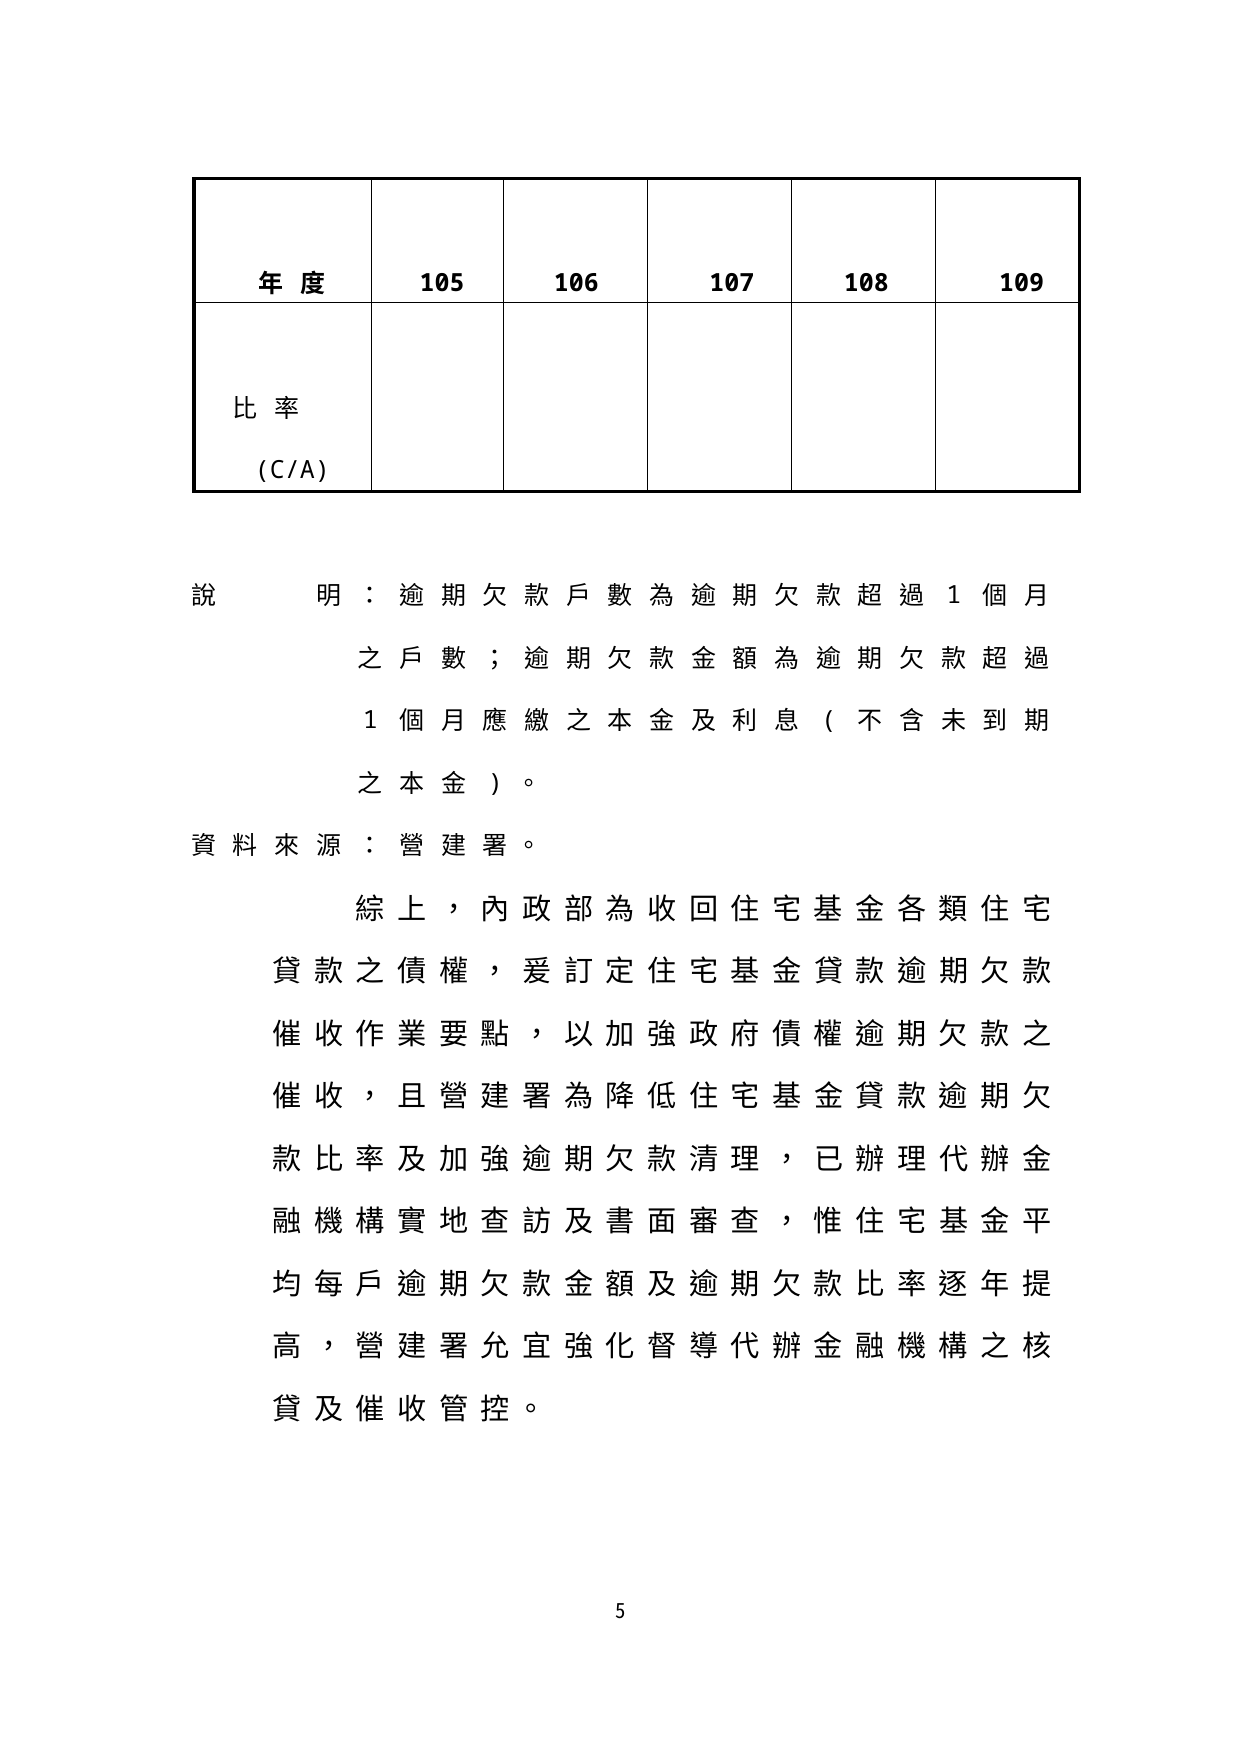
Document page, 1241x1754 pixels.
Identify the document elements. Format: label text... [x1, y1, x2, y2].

table_header 106 [504, 180, 647, 302]
text 綜上，內政部為收回住宅基金各類住宅貸款之債權，爰訂定住宅基金貸款逾期欠款催收作業要點，以加強政府債權逾期欠款之催收，且營建署為降低住宅基金貸款逾期欠款比率及加強逾期欠款清理，已辦理代辦金融機構實地查訪及書面審查，惟住宅基金平均每戶逾期欠款金額及逾期欠款比率逐年提高，營建署允宜強化督導代辦金融機構之核貸及催收管控。 [242, 865, 1058, 1427]
table_cell [504, 303, 647, 490]
table_cell [936, 303, 1078, 490]
table_header 年度 [196, 180, 371, 302]
table_cell [372, 303, 503, 490]
text 資料來源：營建署。 [183, 802, 1058, 865]
table_header 105 [372, 180, 503, 302]
table_header 108 [792, 180, 935, 302]
table_cell [648, 303, 791, 490]
table_header 109 [936, 180, 1078, 302]
table_cell [792, 303, 935, 490]
table_header 107 [648, 180, 791, 302]
text 說 明：逾期欠款戶數為逾期欠款超過1個月之戶數；逾期欠款金額為逾期欠款超過1個月應繳之本金及利息(不含未到期之本金)。 [183, 552, 1058, 802]
table_cell 比率 (C/A) [196, 303, 371, 490]
